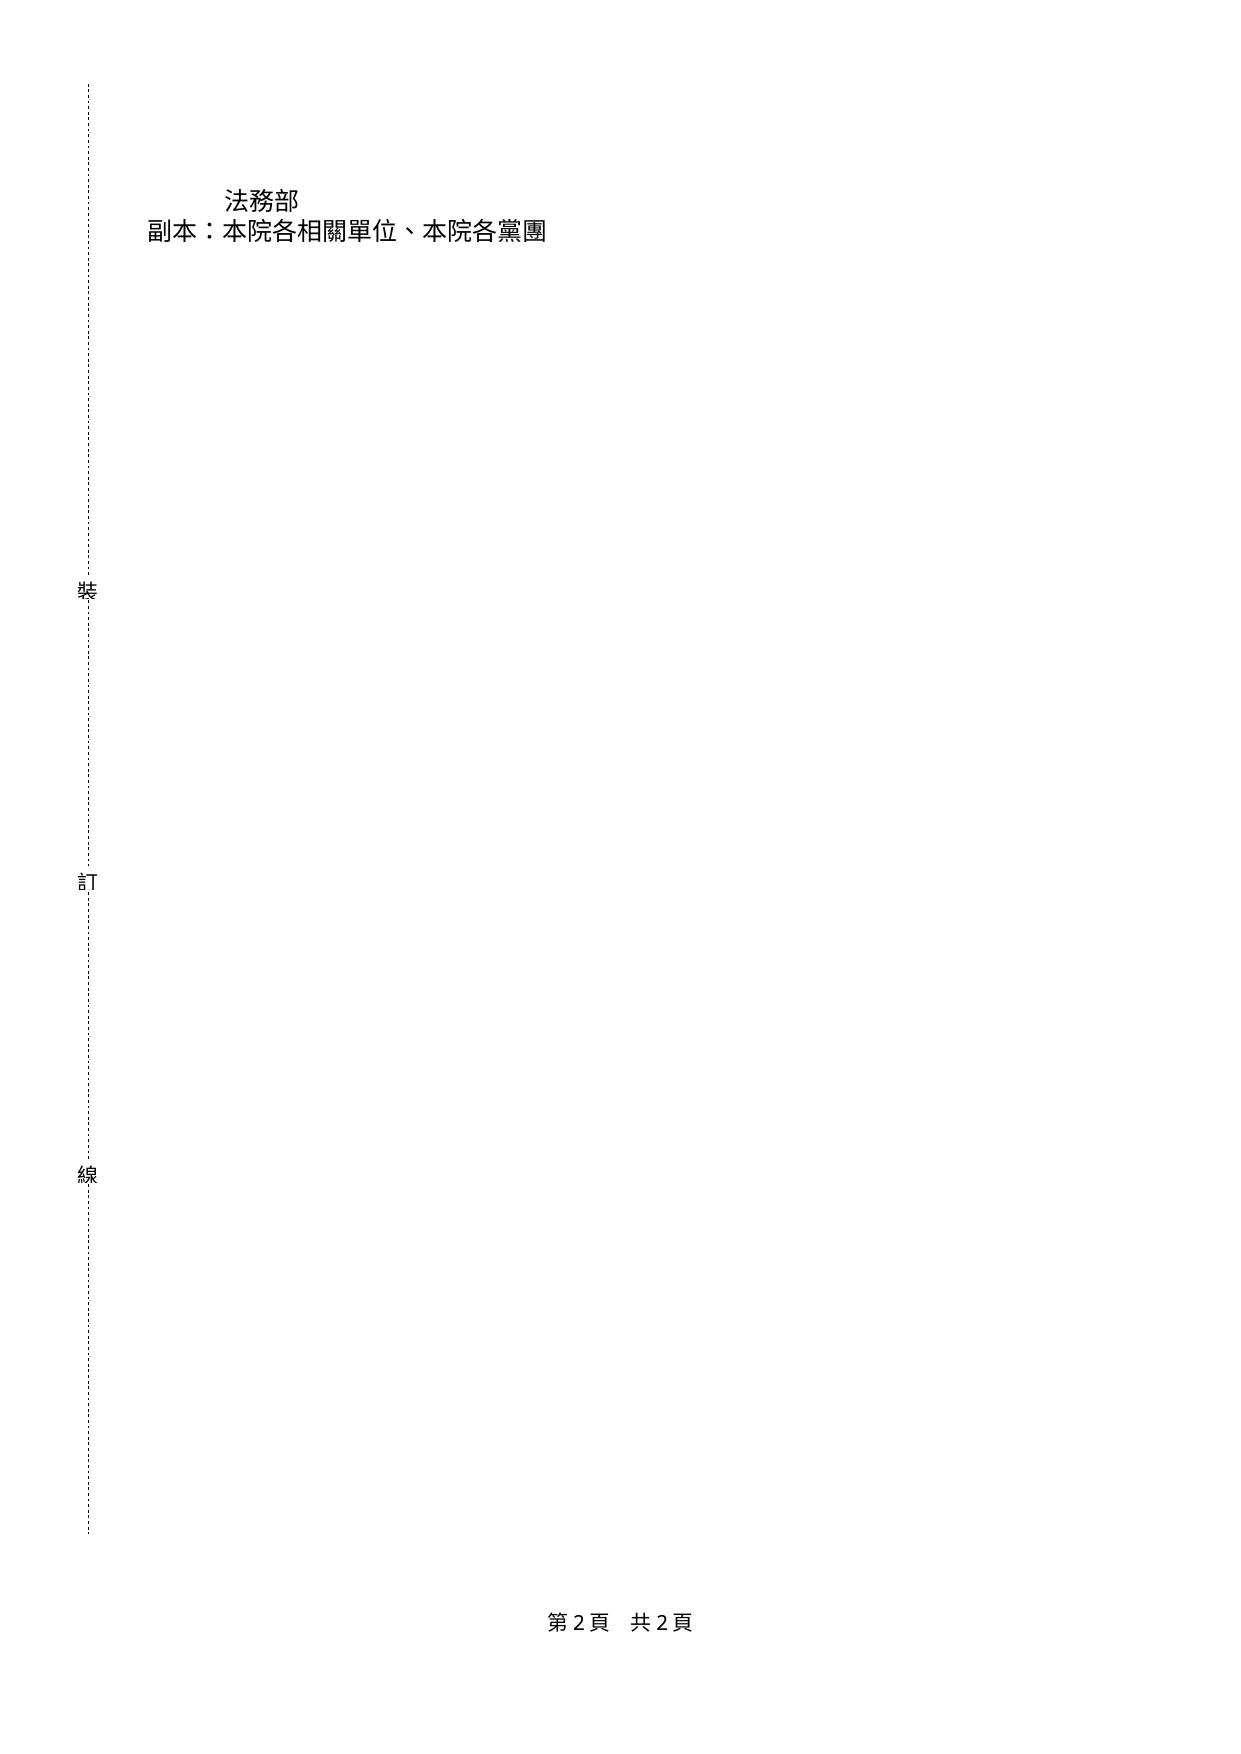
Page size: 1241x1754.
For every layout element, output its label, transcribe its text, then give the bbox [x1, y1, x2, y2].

text 副本：本院各相關單位、本院各黨團 [148, 221, 1092, 246]
text 法務部 [148, 158, 1092, 221]
